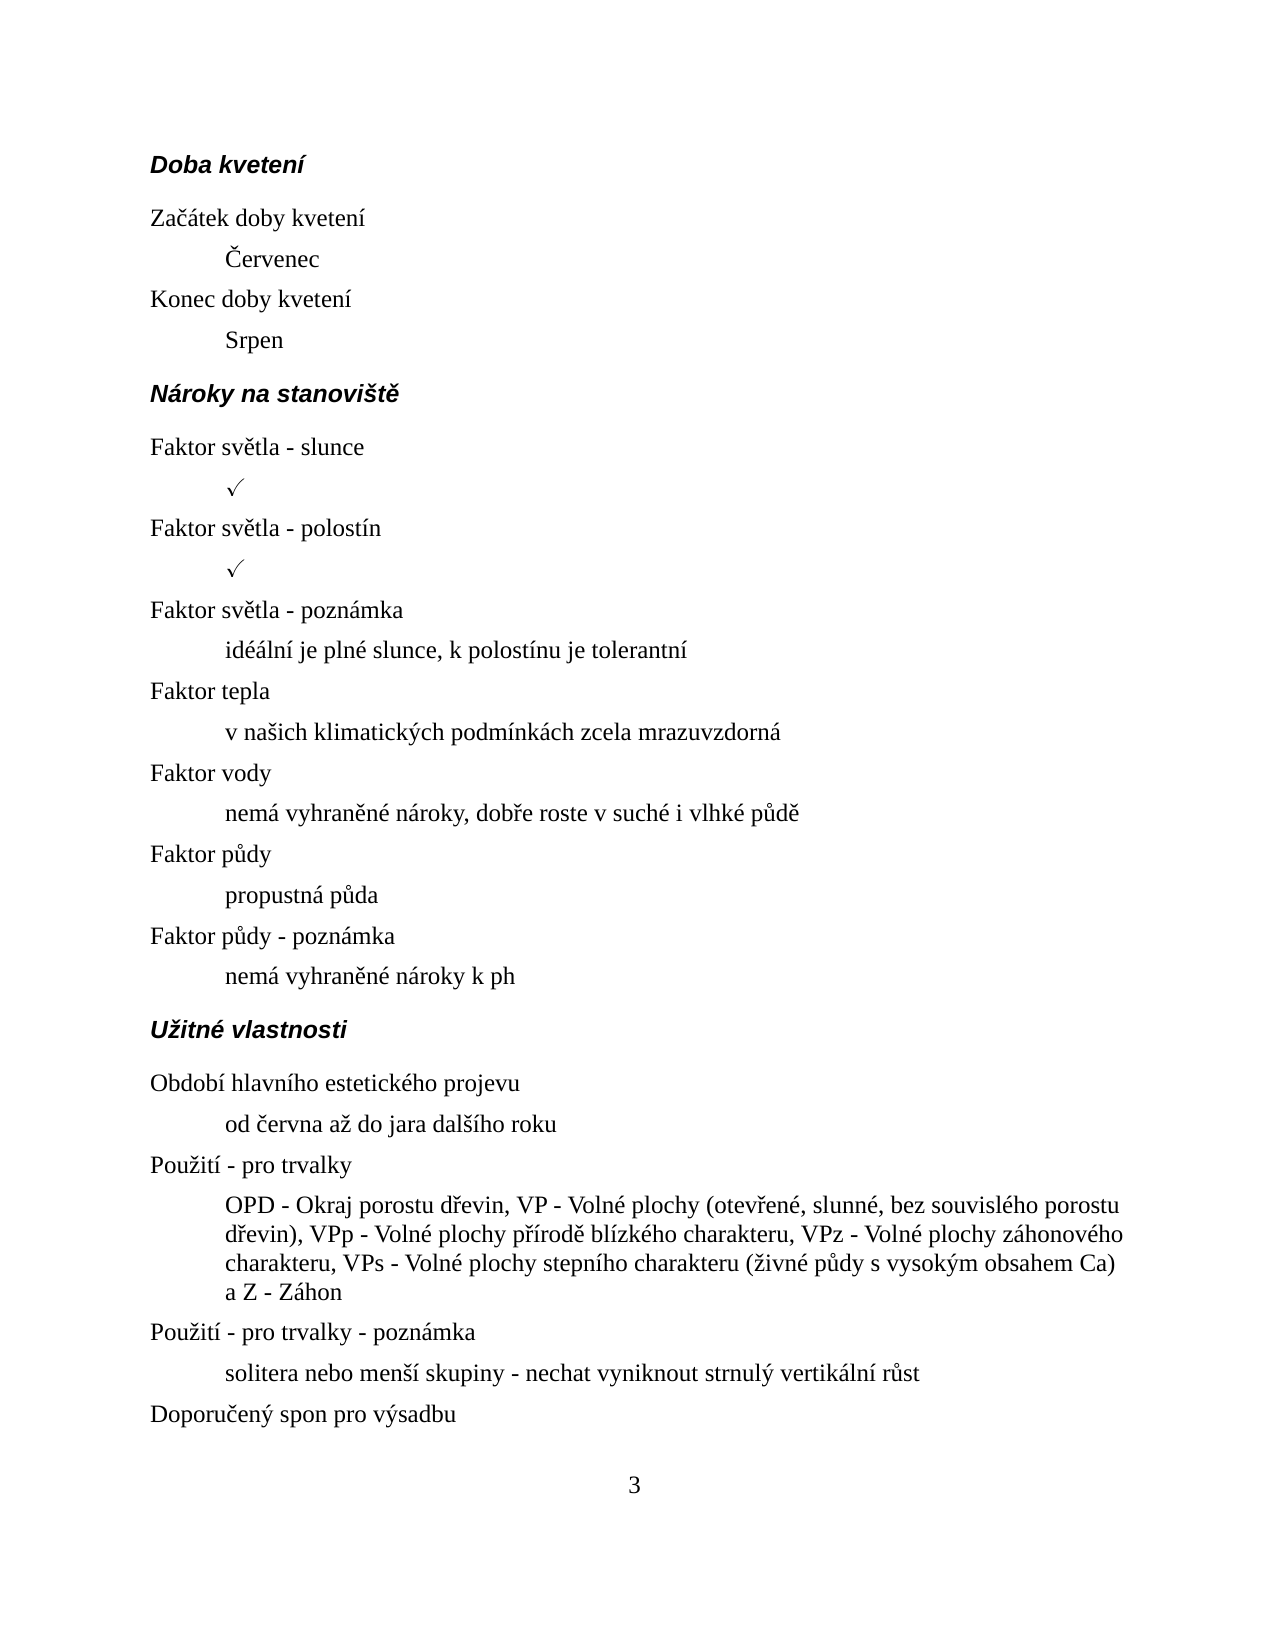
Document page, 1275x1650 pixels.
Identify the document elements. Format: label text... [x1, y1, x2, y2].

text propustná půda [225, 880, 1125, 909]
text Faktor světla - slunce [150, 432, 1125, 461]
subtitle Nároky na stanoviště [150, 379, 1125, 407]
subtitle Užitné vlastnosti [150, 1015, 1125, 1044]
text Faktor vody [150, 758, 1125, 787]
text Začátek doby kvetení [150, 203, 1125, 232]
text Faktor světla - polostín [150, 513, 1125, 542]
text Konec doby kvetení [150, 284, 1125, 313]
text Faktor tepla [150, 676, 1125, 705]
text Použití - pro trvalky [150, 1150, 1125, 1178]
text idéální je plné slunce, k polostínu je tolerantní [225, 636, 1125, 664]
text nemá vyhraněné nároky, dobře roste v suché i vlhké půdě [225, 798, 1125, 827]
text v našich klimatických podmínkách zcela mrazuvzdorná [225, 717, 1125, 746]
text ✓ [225, 554, 1125, 583]
text Faktor světla - poznámka [150, 595, 1125, 624]
subtitle Doba kvetení [150, 150, 1125, 178]
text nemá vyhraněné nároky k ph [225, 961, 1125, 990]
text Období hlavního estetického projevu [150, 1068, 1125, 1097]
text Použití - pro trvalky - poznámka [150, 1317, 1125, 1346]
text ✓ [225, 473, 1125, 501]
text Srpen [225, 325, 1125, 354]
text Doporučený spon pro výsadbu [150, 1399, 1125, 1428]
text Faktor půdy [150, 839, 1125, 868]
text OPD - Okraj porostu dřevin, VP - Volné plochy (otevřené, slunné, bez souvislého porostu dřevin), VPp - Volné plochy přírodě blízkého charakteru, VPz - Volné plochy záhonového charakteru, VPs - Volné plochy stepního charakteru (živné půdy s vysokým obsahem Ca) a Z - Záhon [225, 1190, 1125, 1305]
text Faktor půdy - poznámka [150, 921, 1125, 949]
text Červenec [225, 244, 1125, 272]
text od června až do jara dalšího roku [225, 1109, 1125, 1138]
text solitera nebo menší skupiny - nechat vyniknout strnulý vertikální růst [225, 1358, 1125, 1387]
